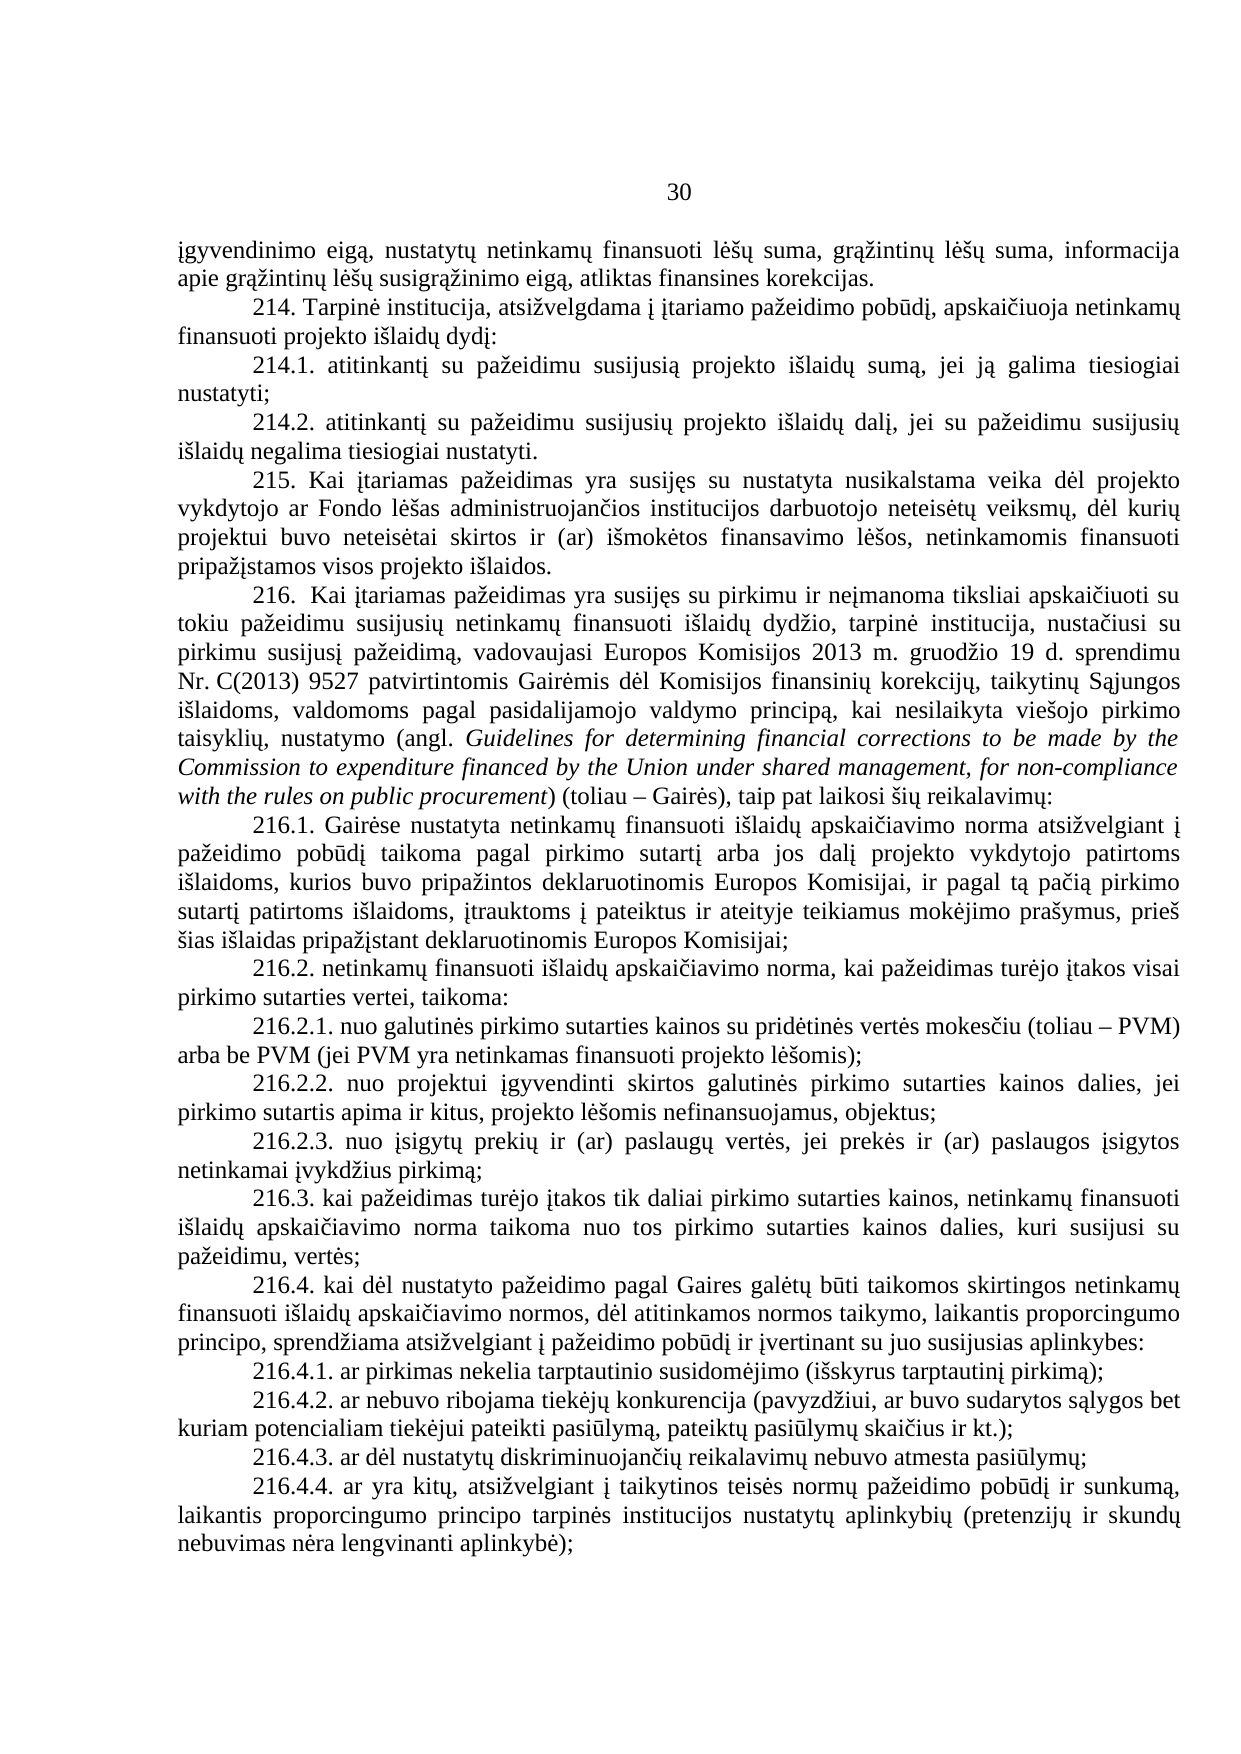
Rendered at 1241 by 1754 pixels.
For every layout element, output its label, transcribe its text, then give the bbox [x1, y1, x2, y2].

text 214.1. atitinkantį su pažeidimu susijusią projekto išlaidų sumą, jei ją galima tiesiogiai nustatyti; [177, 350, 1181, 407]
text 216.2. netinkamų finansuoti išlaidų apskaičiavimo norma, kai pažeidimas turėjo įtakos visai pirkimo sutarties vertei, taikoma: [177, 953, 1181, 1011]
text 216.2.2. nuo projektui įgyvendinti skirtos galutinės pirkimo sutarties kainos dalies, jei pirkimo sutartis apima ir kitus, projekto lėšomis nefinansuojamus, objektus; [177, 1068, 1181, 1126]
text 214. Tarpinė institucija, atsižvelgdama į įtariamo pažeidimo pobūdį, apskaičiuoja netinkamų finansuoti projekto išlaidų dydį: [177, 292, 1181, 350]
text 216.2.3. nuo įsigytų prekių ir (ar) paslaugų vertės, jei prekės ir (ar) paslaugos įsigytos netinkamai įvykdžius pirkimą; [177, 1126, 1181, 1183]
text 216.4.2. ar nebuvo ribojama tiekėjų konkurencija (pavyzdžiui, ar buvo sudarytos sąlygos bet kuriam potencialiam tiekėjui pateikti pasiūlymą, pateiktų pasiūlymų skaičius ir kt.); [177, 1385, 1181, 1442]
text 216.4. kai dėl nustatyto pažeidimo pagal Gaires galėtų būti taikomos skirtingos netinkamų finansuoti išlaidų apskaičiavimo normos, dėl atitinkamos normos taikymo, laikantis proporcingumo principo, sprendžiama atsižvelgiant į pažeidimo pobūdį ir įvertinant su juo susijusias aplinkybes: [177, 1270, 1181, 1356]
text 216.4.1. ar pirkimas nekelia tarptautinio susidomėjimo (išskyrus tarptautinį pirkimą); [177, 1356, 1181, 1385]
text 216.4.3. ar dėl nustatytų diskriminuojančių reikalavimų nebuvo atmesta pasiūlymų; [177, 1442, 1181, 1471]
text 216. Kai įtariamas pažeidimas yra susijęs su pirkimu ir neįmanoma tiksliai apskaičiuoti su tokiu pažeidimu susijusių netinkamų finansuoti išlaidų dydžio, tarpinė institucija, nustačiusi su pirkimu susijusį pažeidimą, vadovaujasi Europos Komisijos 2013 m. gruodžio 19 d. sprendimu Nr. C(2013) 9527 patvirtintomis Gairėmis dėl Komisijos finansinių korekcijų, taikytinų Sąjungos išlaidoms, valdomoms pagal pasidalijamojo valdymo principą, kai nesilaikyta viešojo pirkimo taisyklių, nustatymo (angl. Guidelines for determining financial corrections to be made by the Commission to expenditure financed by the Union under shared management, for non-compliance with the rules on public procurement) (toliau – Gairės), taip pat laikosi šių reikalavimų: [177, 580, 1181, 810]
text 216.2.1. nuo galutinės pirkimo sutarties kainos su pridėtinės vertės mokesčiu (toliau – PVM) arba be PVM (jei PVM yra netinkamas finansuoti projekto lėšomis); [177, 1011, 1181, 1068]
text 214.2. atitinkantį su pažeidimu susijusių projekto išlaidų dalį, jei su pažeidimu susijusių išlaidų negalima tiesiogiai nustatyti. [177, 407, 1181, 465]
text 216.1. Gairėse nustatyta netinkamų finansuoti išlaidų apskaičiavimo norma atsižvelgiant į pažeidimo pobūdį taikoma pagal pirkimo sutartį arba jos dalį projekto vykdytojo patirtoms išlaidoms, kurios buvo pripažintos deklaruotinomis Europos Komisijai, ir pagal tą pačią pirkimo sutartį patirtoms išlaidoms, įtrauktoms į pateiktus ir ateityje teikiamus mokėjimo prašymus, prieš šias išlaidas pripažįstant deklaruotinomis Europos Komisijai; [177, 810, 1181, 953]
text 216.4.4. ar yra kitų, atsižvelgiant į taikytinos teisės normų pažeidimo pobūdį ir sunkumą, laikantis proporcingumo principo tarpinės institucijos nustatytų aplinkybių (pretenzijų ir skundų nebuvimas nėra lengvinanti aplinkybė); [177, 1471, 1181, 1557]
text 216.3. kai pažeidimas turėjo įtakos tik daliai pirkimo sutarties kainos, netinkamų finansuoti išlaidų apskaičiavimo norma taikoma nuo tos pirkimo sutarties kainos dalies, kuri susijusi su pažeidimu, vertės; [177, 1183, 1181, 1270]
text 215. Kai įtariamas pažeidimas yra susijęs su nustatyta nusikalstama veika dėl projekto vykdytojo ar Fondo lėšas administruojančios institucijos darbuotojo neteisėtų veiksmų, dėl kurių projektui buvo neteisėtai skirtos ir (ar) išmokėtos finansavimo lėšos, netinkamomis finansuoti pripažįstamos visos projekto išlaidos. [177, 465, 1181, 580]
text įgyvendinimo eigą, nustatytų netinkamų finansuoti lėšų suma, grąžintinų lėšų suma, informacija apie grąžintinų lėšų susigrąžinimo eigą, atliktas finansines korekcijas. [177, 235, 1181, 292]
